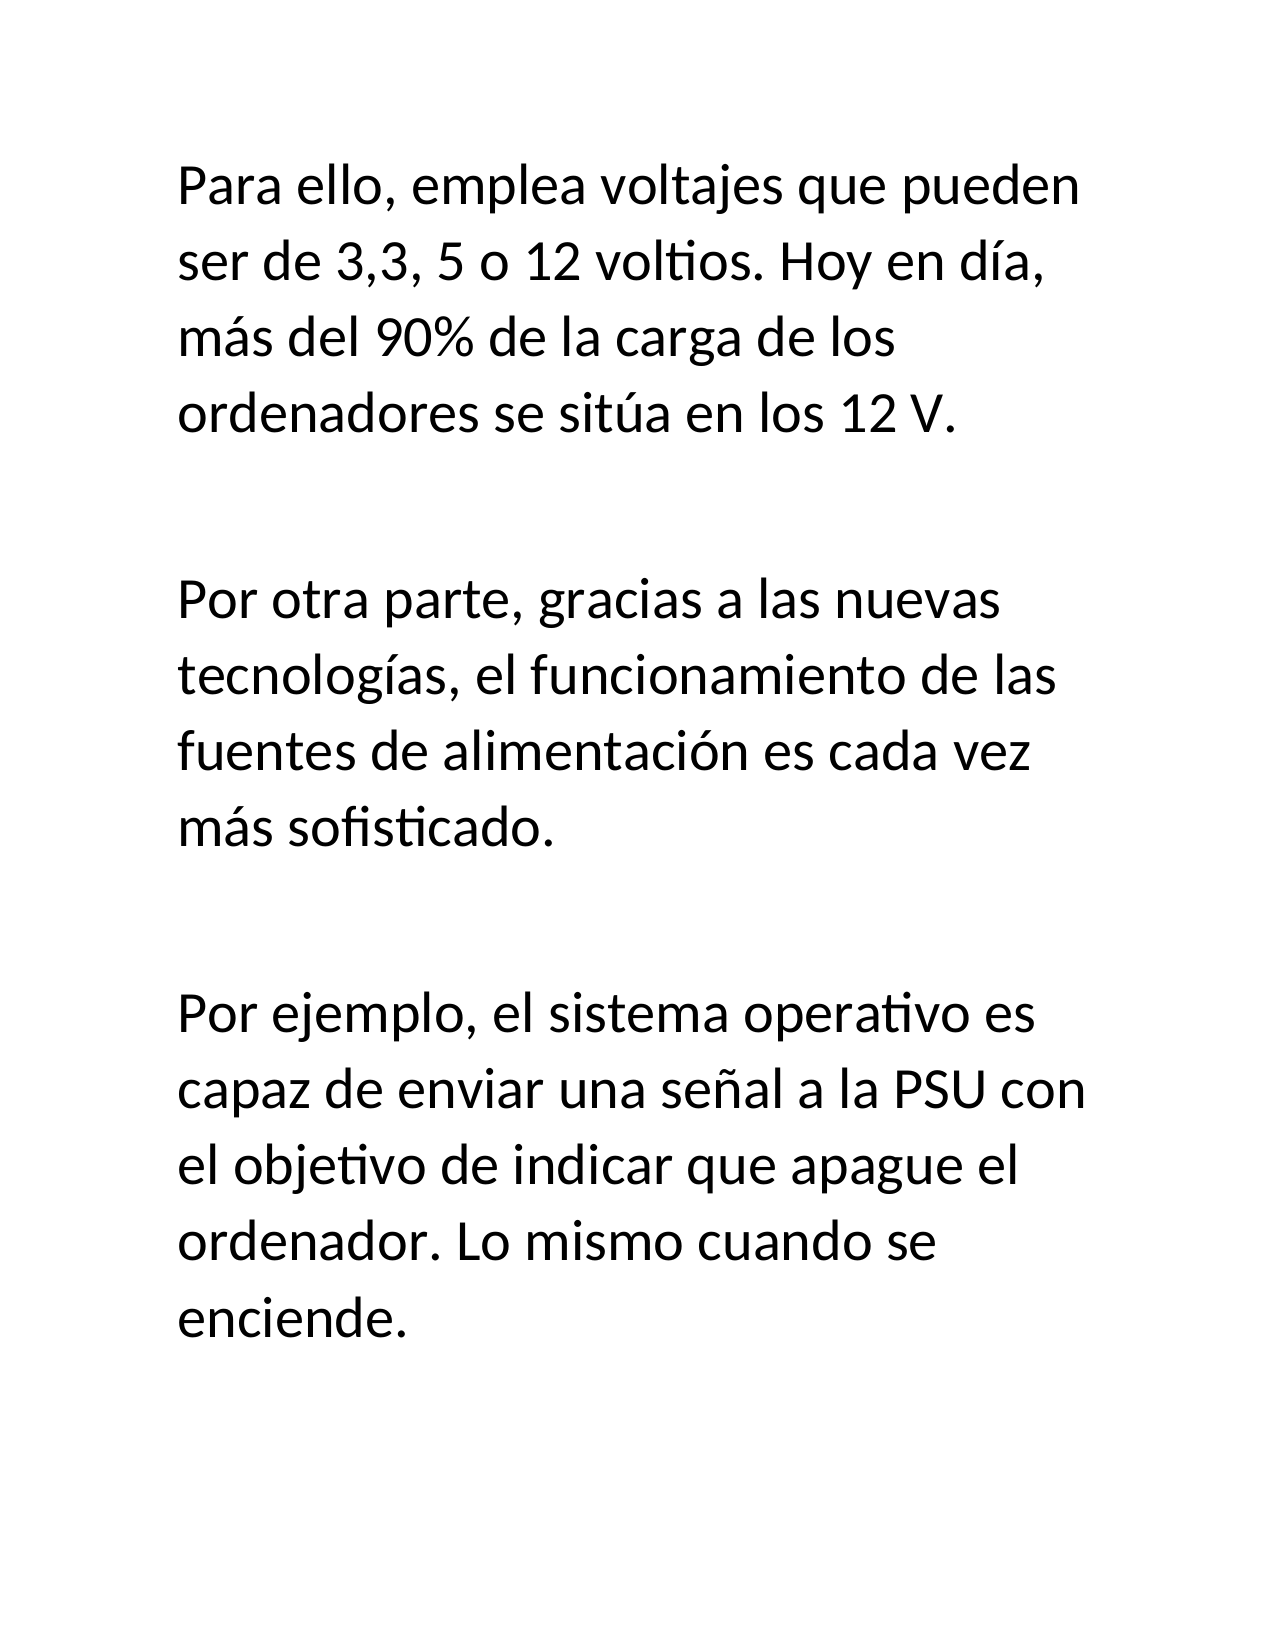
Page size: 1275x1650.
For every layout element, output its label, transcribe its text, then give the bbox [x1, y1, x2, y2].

text Para ello, emplea voltajes que pueden ser de 3,3, 5 o 12 voltios. Hoy en día, más del 90% de la carga de los ordenadores se sitúa en los 12 V. [177, 148, 1098, 447]
text Por ejemplo, el sistema operativo es capaz de enviar una señal a la PSU con el objetivo de indicar que apague el ordenador. Lo mismo cuando se enciende. [177, 976, 1098, 1352]
text Por otra parte, gracias a las nuevas tecnologías, el funcionamiento de las fuentes de alimentación es cada vez más sofisticado. [177, 562, 1098, 861]
